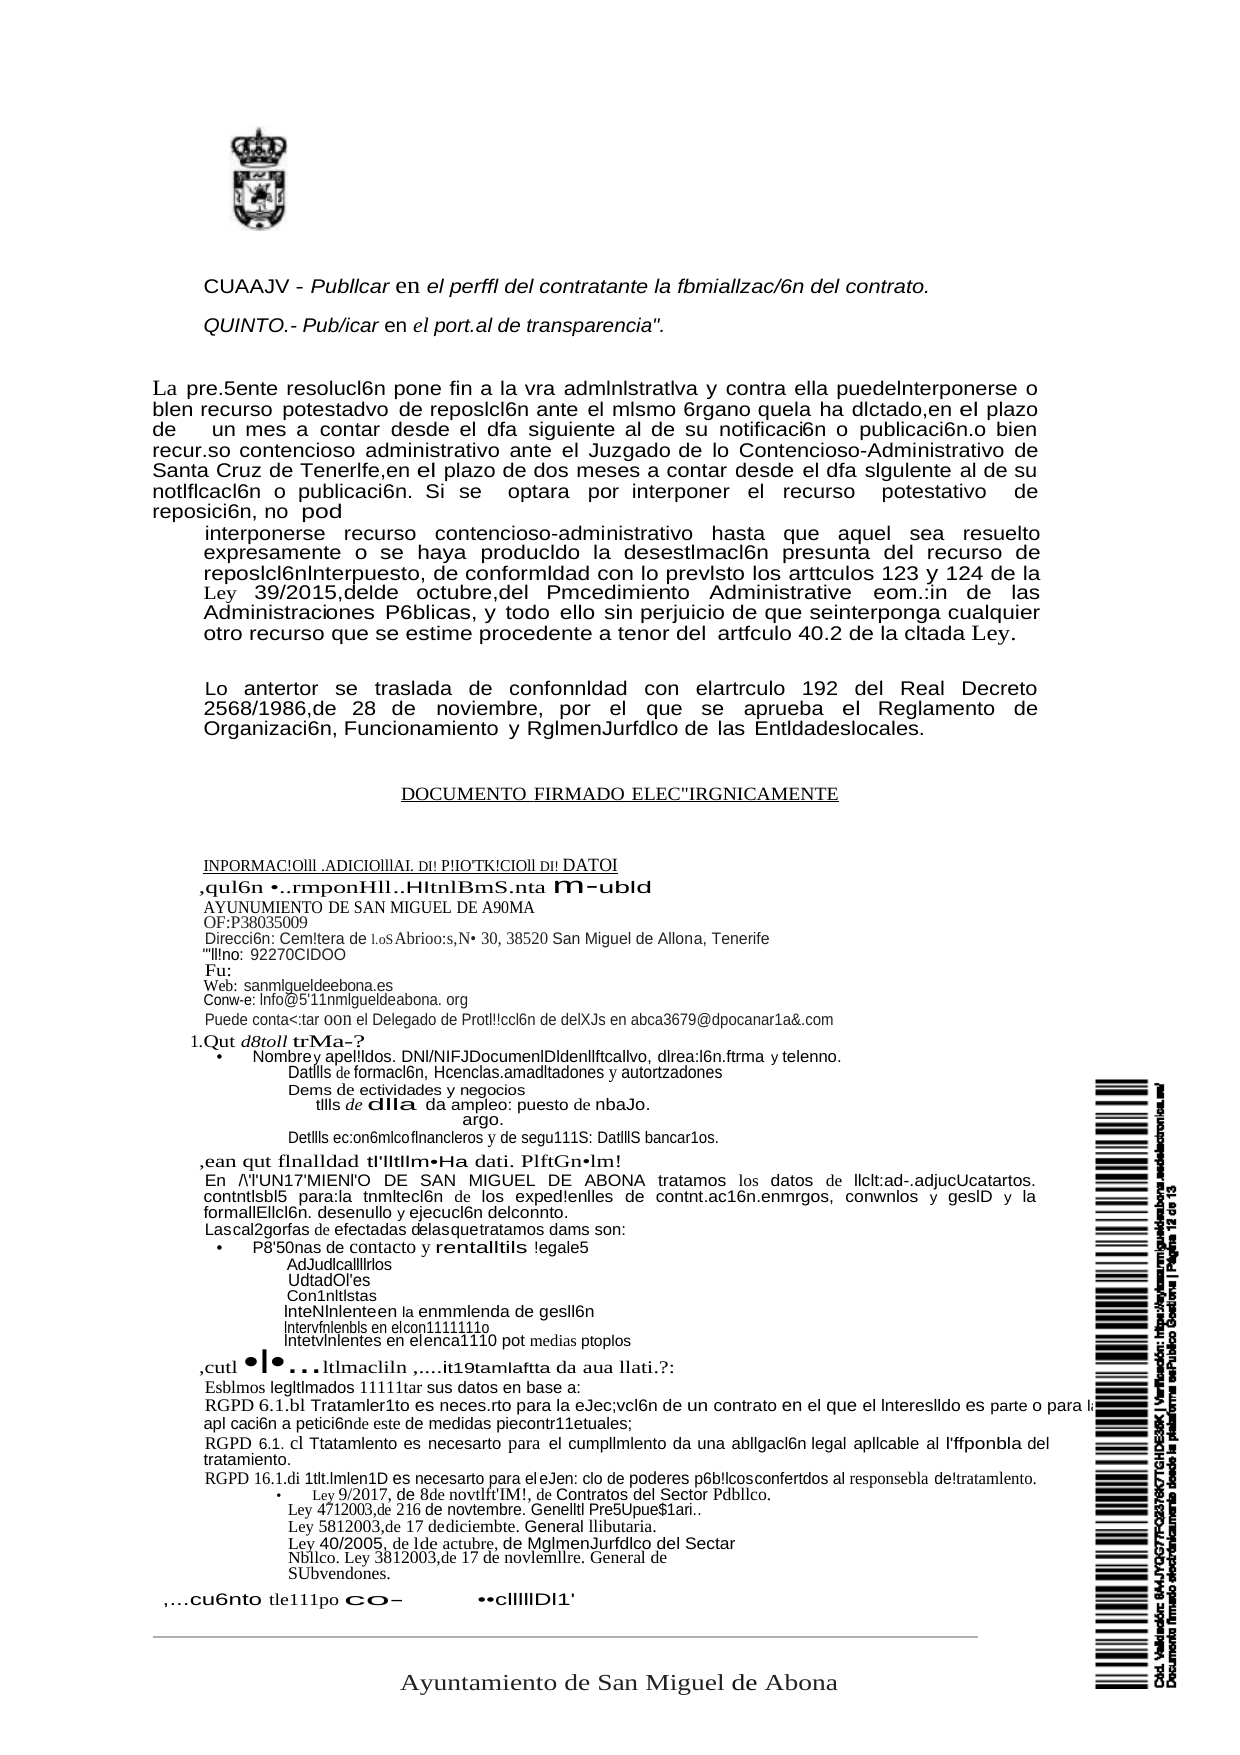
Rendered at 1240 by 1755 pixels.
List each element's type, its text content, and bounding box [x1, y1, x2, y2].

text Con1nltlstas [287, 1289, 1092, 1304]
text tllls de dlla da ampleo: puesto de nbaJo. argo. [305, 1098, 661, 1128]
subtitle Ayuntamiento de San Miguel de Abona [305, 1669, 932, 1696]
list Nombrey apel!ldos. DNl/NIFJDocumenlDldenllftcallvo, dlrea:l6n.ftrma y telenno. [216, 1051, 1192, 1066]
text ,...cu6nto tle111po co- ••clllllDl1' [162, 1589, 1092, 1608]
list Qut d8toll trMa-? [190, 1033, 1192, 1051]
text lntervfnlenbls en elcon1111111o [284, 1321, 1092, 1337]
text Detllls ec:on6mlcoflnancleros y de segu111S: DatlllS bancar1os. [288, 1128, 1092, 1147]
text Ley 40/2005, de lde actubre, de MglmenJurfdlco del Sectar Nbllco. Ley 3812003,de 17 de novlemllre. General de SUbvendones. [288, 1538, 772, 1583]
text Puede conta<:tar oon el Delegado de Protl!!ccl6n de delXJs en abca3679@dpocanar1a&.com [203, 1009, 1192, 1029]
list P8'50nas de contacto y rentalltils !egale5 AdJudlcallllrlos [216, 1238, 610, 1274]
text ,qul6n •..rmponHll..HItnlBmS.nta m-ubld [199, 875, 1192, 898]
text Web: sanmlgueldeebona.es [203, 979, 1192, 994]
text RGPD 16.1.di 1tlt.lmlen1D es necesarto para el eJen: clo de poderes p6b!lcosconfertdos al responsebla de!tratamlento. [204, 1470, 1092, 1488]
text interponerse recurso contencioso-administrativo hasta que aquel sea resuelto expresamente o se haya producldo la desestlmacl6n presunta del recurso de reposlcl6nlnterpuesto, de conformldad con lo prevlsto los arttculos 123 y 124 de la Ley 39/2015,delde octubre,del Pmcedimiento Administrative eom.:in de las Administraciones P6blicas, y todo ello sin perjuicio de que seinterponga cualquier otro recurso que se estime procedente a tenor del artfculo 40.2 de la cltada Ley. [203, 525, 1041, 645]
text Dems de ectividades y negocios [288, 1082, 1092, 1098]
text AYUNUMIENTO DE SAN MIGUEL DE A90MA OF:P38035009 [203, 902, 610, 932]
text "'ll!no: 92270CIDOO [202, 947, 1192, 963]
text lntetvlnlentes en elenca1110 [284, 1337, 502, 1348]
text UdtadOl'es [287, 1274, 1092, 1289]
text lnteNlnlenteen la enmmlenda de gesll6n [284, 1304, 1092, 1321]
text Ley 4712003,de 216 de novtembre. Genelltl Pre5Upue$1ari.. [288, 1503, 1092, 1519]
text Fu: [204, 963, 1192, 979]
text ,cutl •I•...ltlmacliln ,....it19tamlaftta da aua llati.?: [199, 1348, 1092, 1380]
text pot medias ptoplos [504, 1337, 1092, 1348]
text Conw-e: lnfo@5'11nmlgueldeabona. org [203, 994, 1192, 1009]
list Ley 9/2017, de 8de novtlft'IM!, de Contratos del Sector Pdbllco. [216, 1488, 831, 1503]
text apl caci6n a petici6nde este de medidas piecontr11etuales; [203, 1416, 1092, 1433]
text RGPD 6.1.bl Tratamler1to es neces.rto para la eJec;vcl6n de un contrato en el que el lntereslldo es parte o para la [204, 1398, 1092, 1416]
text INPORMAC!Olll .ADICIOlllAI. DI! P!IO'TK!CIOll DI! DATOI [203, 856, 1192, 875]
text Direcci6n: Cem!tera de l.oSAbrioo:s,N• 30, 38520 San Miguel de Allona, Tenerife [202, 932, 1192, 947]
text En /\'l'UN17'MIENl'O DE SAN MIGUEL DE ABONA tratamos los datos de llclt:ad-.adjucUcatartos. contntlsbl5 para:la tnmltecl6n de los exped!enlles de contnt.ac16n.enmrgos, conwnlos y geslD y la formallEllcl6n. desenullo y ejecucl6n delconnto. [203, 1174, 1036, 1222]
text CUAAJV - Publlcar en el perffl del contratante la fbmiallzac/6n del contrato. QUINTO.- Pub/icar en el port.al de transparencia". [203, 271, 954, 337]
subtitle La pre.5ente resolucl6n pone fin a la vra admlnlstratlva y contra ella puedelnterponerse o blen recurso potestadvo de reposlcl6n ante el mlsmo 6rgano quela ha dlctado,en el plazo de un mes a contar desde el dfa siguiente al de su notificaci6n o publicaci6n.o bien recur.so contencioso administrativo ante el Juzgado de lo Contencioso-Administrativo de Santa Cruz de Tenerlfe,en el plazo de dos meses a contar desde el dfa slgulente al de su notlflcacl6n o publicaci6n. Si se optara por interponer el recurso potestativo de reposici6n, no pod [152, 377, 1038, 523]
text DOCUMENTO FIRMADO ELEC"IRGNICAMENTE [203, 782, 1192, 804]
text Lascal2gorfas de efectadas delasquetratamos dams son: [204, 1222, 1092, 1238]
text Lo antertor se traslada de confonnldad con elartrculo 192 del Real Decreto 2568/1986,de 28 de noviembre, por el que se aprueba el Reglamento de Organizaci6n, Funcionamiento y RglmenJurfdlco de las Entldadeslocales. [203, 679, 1038, 739]
text ,ean qut flnalldad tl'lltllm•Ha dati. PlftGn•lm! [199, 1151, 1092, 1172]
text Esblmos legltlmados 11111tar sus datos en base a: [204, 1380, 1092, 1398]
text Datllls de formacl6n, Hcenclas.amadltadones y autortzadones [288, 1066, 1192, 1082]
text RGPD 6.1. cl Ttatamlento es necesarto para el cumpllmlento da una abllgacl6n legal apllcable al l'ffponbla del tratamiento. [203, 1435, 1092, 1469]
text Ley 5812003,de 17 dediciembte. General llibutaria. [288, 1519, 1092, 1536]
